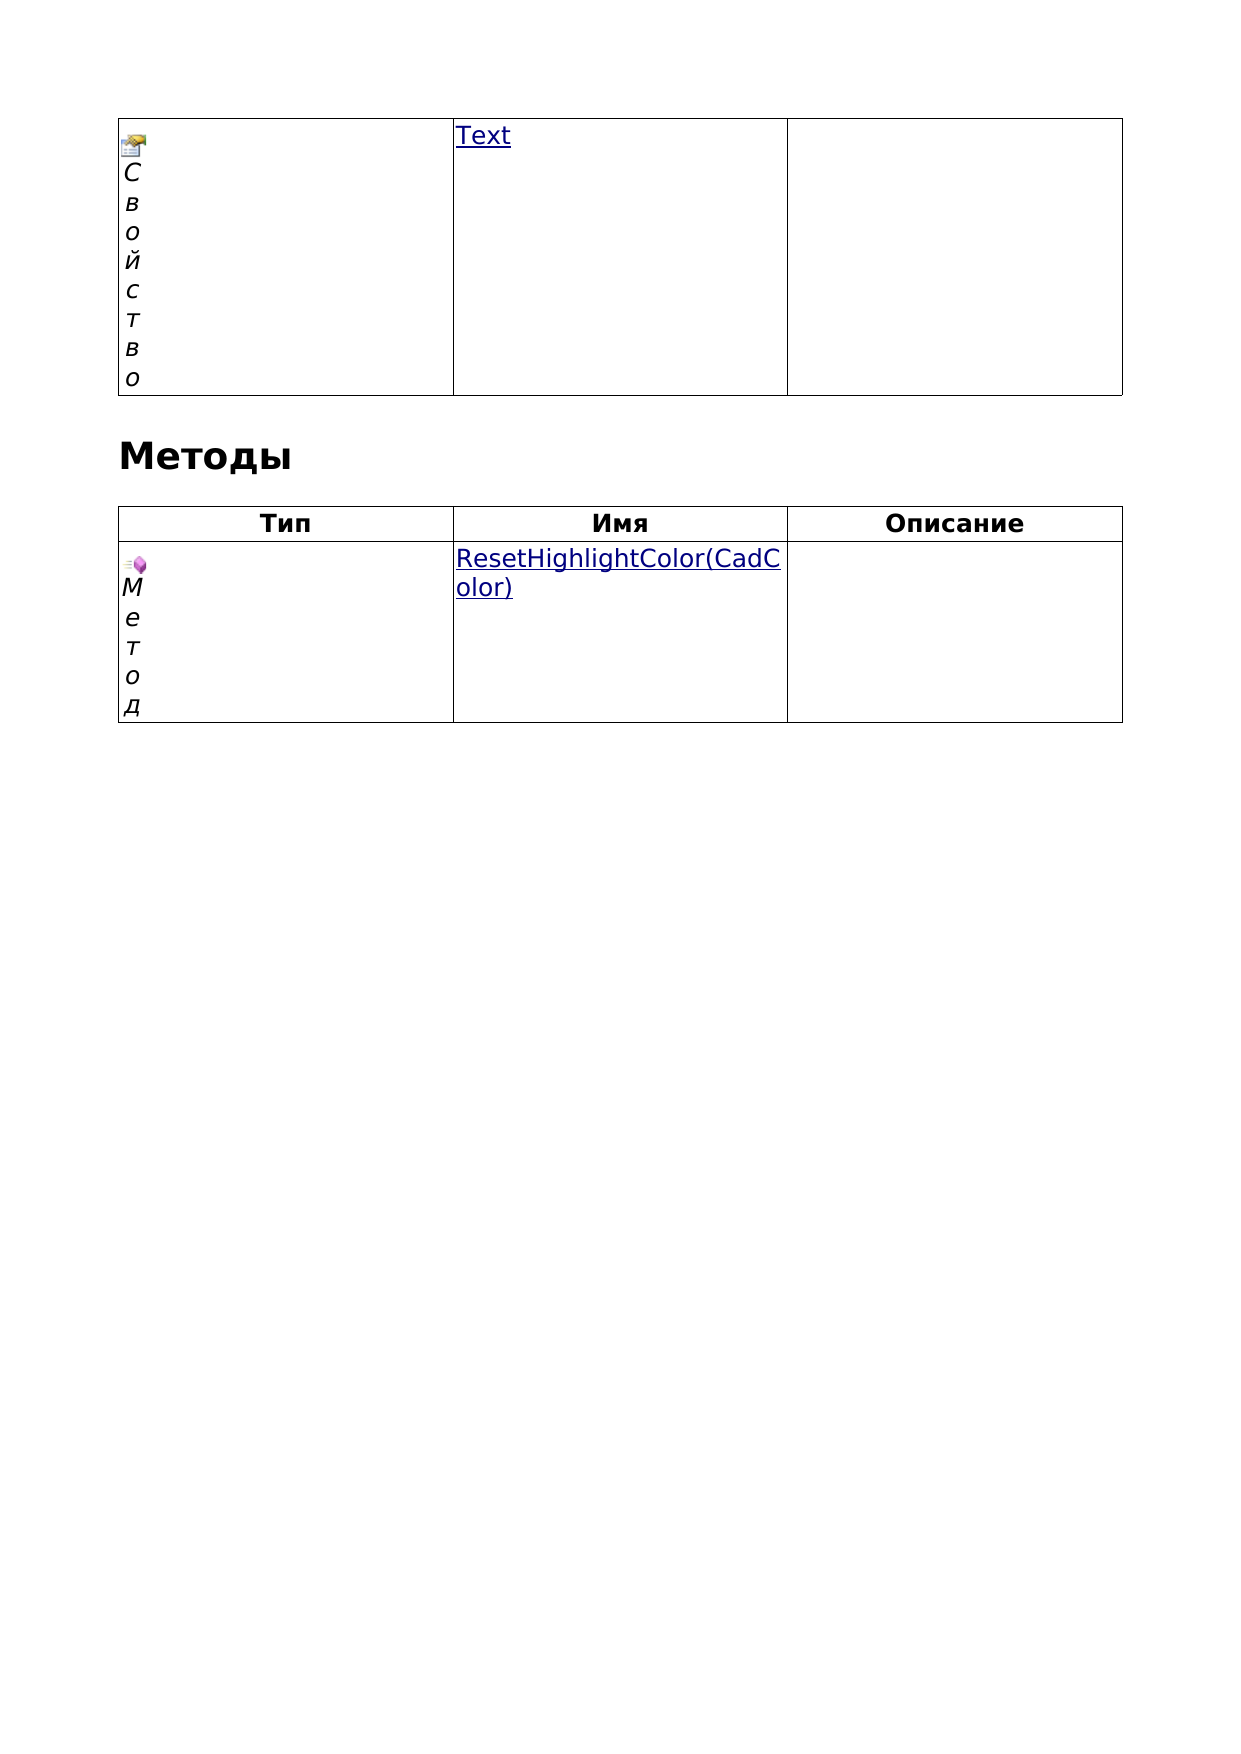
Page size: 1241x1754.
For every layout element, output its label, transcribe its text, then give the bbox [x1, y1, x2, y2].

table_header Описание [788, 507, 1122, 541]
table_cell ResetHighlightColor(CadColor) [454, 542, 787, 722]
table_cell Text [454, 119, 787, 395]
table_cell [788, 119, 1122, 395]
subtitle Методы [118, 435, 1122, 478]
table_header Тип [119, 507, 453, 541]
table_cell [119, 542, 453, 722]
table_header Имя [454, 507, 787, 541]
table_cell [119, 119, 453, 395]
picture [121, 556, 147, 574]
picture [121, 133, 147, 159]
table_cell [788, 542, 1122, 722]
